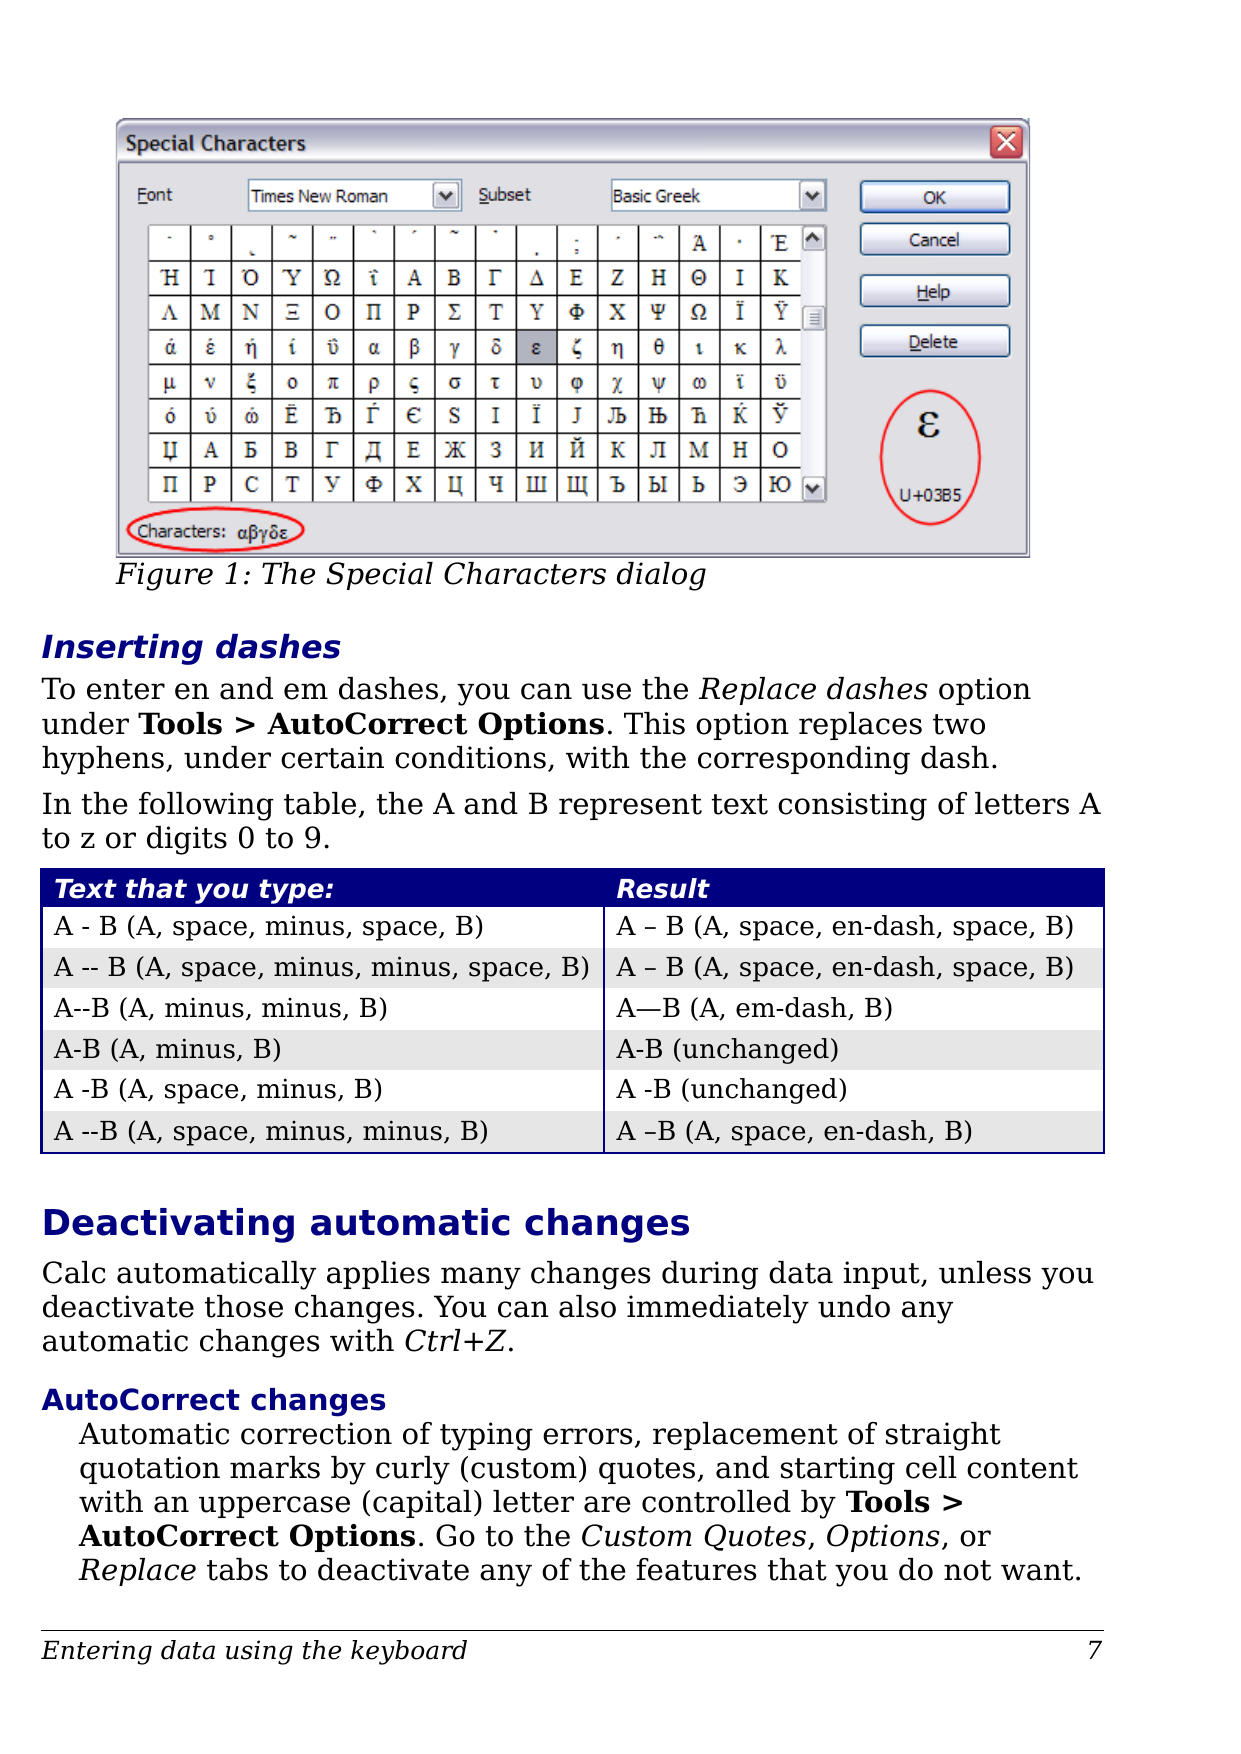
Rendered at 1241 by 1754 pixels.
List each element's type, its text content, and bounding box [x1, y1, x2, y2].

table_header Result [605, 870, 1103, 907]
table_cell A –B (A, space, en-dash, B) [605, 1111, 1103, 1152]
subtitle Inserting dashes [41, 629, 1104, 666]
text Calc automatically applies many changes during data input, unless you deactivate those changes. You can also immediately undo any automatic changes with Ctrl+Z. [41, 1256, 1104, 1358]
table_cell A -B (unchanged) [605, 1070, 1103, 1111]
text In the following table, the A and B represent text consisting of letters A to z or digits 0 to 9. [41, 787, 1104, 855]
table_cell A - B (A, space, minus, space, B) [43, 907, 603, 948]
picture [115, 118, 1031, 558]
table_cell A -B (A, space, minus, B) [43, 1070, 603, 1111]
text AutoCorrect changes [41, 1383, 1104, 1417]
table_header Text that you type: [43, 870, 603, 907]
table_cell A --B (A, space, minus, minus, B) [43, 1111, 603, 1152]
text Figure 1: The Special Characters dialog [116, 558, 1030, 591]
table_cell A-B (A, minus, B) [43, 1030, 603, 1070]
table_cell A—B (A, em-dash, B) [605, 989, 1103, 1029]
text Automatic correction of typing errors, replacement of straight quotation marks by curly (custom) quotes, and starting cell content with an uppercase (capital) letter are controlled by Tools > AutoCorrect Options. Go to the Custom Quotes, Options, or Replace tabs to deactivate any of the features that you do not want. [79, 1417, 1104, 1587]
table_cell A – B (A, space, en-dash, space, B) [605, 907, 1103, 948]
table_cell A – B (A, space, en-dash, space, B) [605, 948, 1103, 988]
table_cell A -- B (A, space, minus, minus, space, B) [43, 948, 603, 988]
subtitle Deactivating automatic changes [41, 1202, 1104, 1244]
text To enter en and em dashes, you can use the Replace dashes option under Tools > AutoCorrect Options. This option replaces two hyphens, under certain conditions, with the corresponding dash. [41, 673, 1104, 775]
table_cell A--B (A, minus, minus, B) [43, 989, 603, 1029]
table_cell A-B (unchanged) [605, 1030, 1103, 1070]
